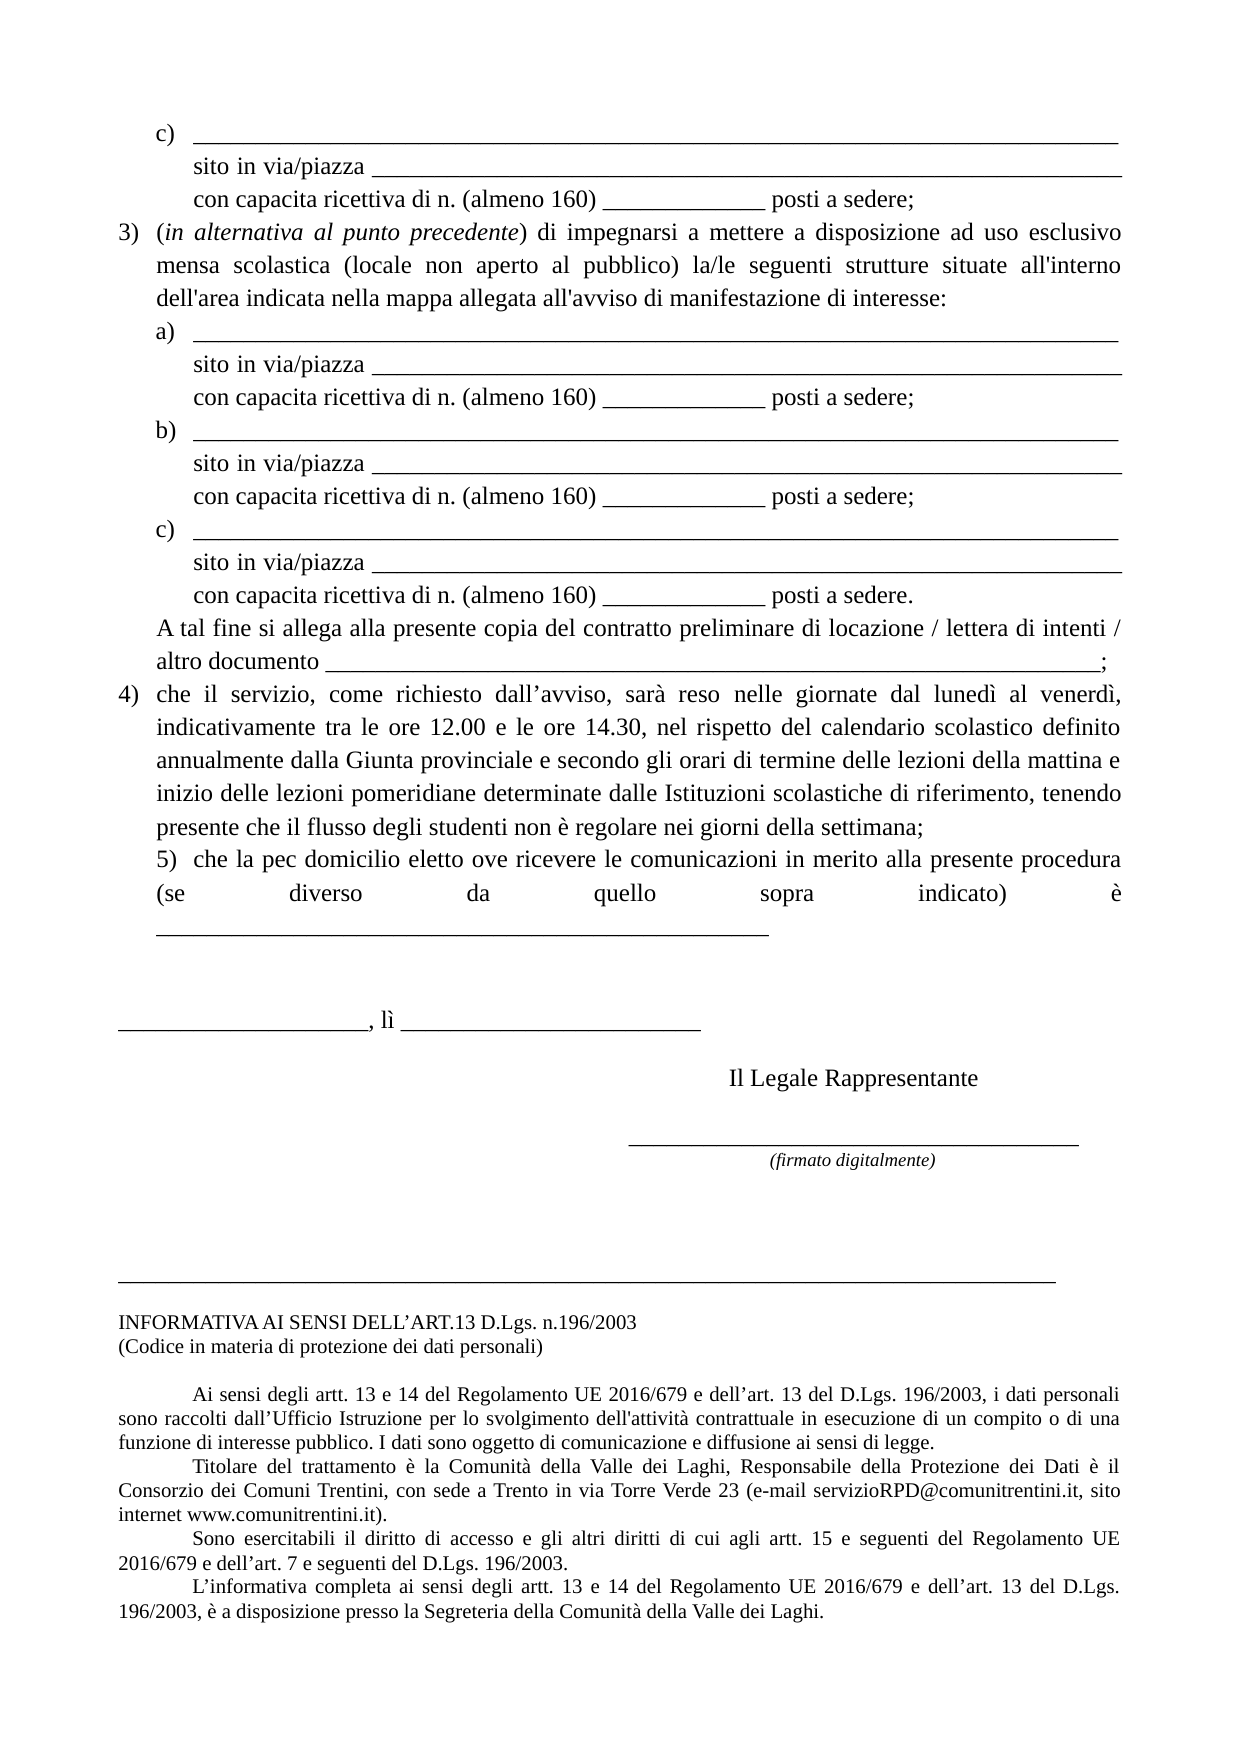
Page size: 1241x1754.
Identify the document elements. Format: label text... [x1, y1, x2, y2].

text (firmato digitalmente) [585, 1149, 1122, 1171]
list che la pec domicilio eletto ove ricevere le comunicazioni in merito alla presente procedura (se diverso da quello sopra indicato) è _________________________________________________ [156, 844, 1122, 939]
text INFORMATIVA AI SENSI DELL’ART.13 D.Lgs. n.196/2003 [118, 1310, 1122, 1334]
text Il Legale Rappresentante [585, 1063, 1122, 1092]
list __________________________________________________________________________ sito in via/piazza ____________________________________________________________ con capacita ricettiva di n. (almeno 160) _____________ posti a sedere. [155, 514, 1122, 609]
text L’informativa completa ai sensi degli artt. 13 e 14 del Regolamento UE 2016/679 e dell’art. 13 del D.Lgs. 196/2003, è a disposizione presso la Segreteria della Comunità della Valle dei Laghi. [118, 1574, 1122, 1623]
list __________________________________________________________________________ sito in via/piazza ____________________________________________________________ con capacita ricettiva di n. (almeno 160) _____________ posti a sedere; [155, 118, 1122, 213]
list che il servizio, come richiesto dall’avviso, sarà reso nelle giornate dal lunedì al venerdì, indicativamente tra le ore 12.00 e le ore 14.30, nel rispetto del calendario scolastico definito annualmente dalla Giunta provinciale e secondo gli orari di termine delle lezioni della mattina e inizio delle lezioni pomeridiane determinate dalle Istituzioni scolastiche di riferimento, tenendo presente che il flusso degli studenti non è regolare nei giorni della settimana; [118, 679, 1122, 840]
text Ai sensi degli artt. 13 e 14 del Regolamento UE 2016/679 e dell’art. 13 del D.Lgs. 196/2003, i dati personali sono raccolti dall’Ufficio Istruzione per lo svolgimento dell'attività contrattuale in esecuzione di un compito o di una funzione di interesse pubblico. I dati sono oggetto di comunicazione e diffusione ai sensi di legge. [118, 1382, 1122, 1454]
text ____________________, lì ________________________ [118, 1005, 1122, 1034]
list __________________________________________________________________________ sito in via/piazza ____________________________________________________________ con capacita ricettiva di n. (almeno 160) _____________ posti a sedere; [155, 316, 1122, 411]
list (in alternativa al punto precedente) di impegnarsi a mettere a disposizione ad uso esclusivo mensa scolastica (locale non aperto al pubblico) la/le seguenti strutture situate all'interno dell'area indicata nella mappa allegata all'avviso di manifestazione di interesse: [118, 217, 1122, 312]
text Sono esercitabili il diritto di accesso e gli altri diritti di cui agli artt. 15 e seguenti del Regolamento UE 2016/679 e dell’art. 7 e seguenti del D.Lgs. 196/2003. [118, 1526, 1122, 1574]
text Titolare del trattamento è la Comunità della Valle dei Laghi, Responsabile della Protezione dei Dati è il Consorzio dei Comuni Trentini, con sede a Trento in via Torre Verde 23 (e-mail servizioRPD@comunitrentini.it, sito internet www.comunitrentini.it). [118, 1454, 1122, 1526]
list A tal fine si allega alla presente copia del contratto preliminare di locazione / lettera di intenti / altro documento ______________________________________________________________; [156, 613, 1122, 675]
text (Codice in materia di protezione dei dati personali) [118, 1334, 1122, 1358]
text ___________________________________________________________________________ [118, 1257, 1122, 1286]
list __________________________________________________________________________ sito in via/piazza ____________________________________________________________ con capacita ricettiva di n. (almeno 160) _____________ posti a sedere; [155, 415, 1122, 510]
text ____________________________________ [585, 1120, 1122, 1149]
